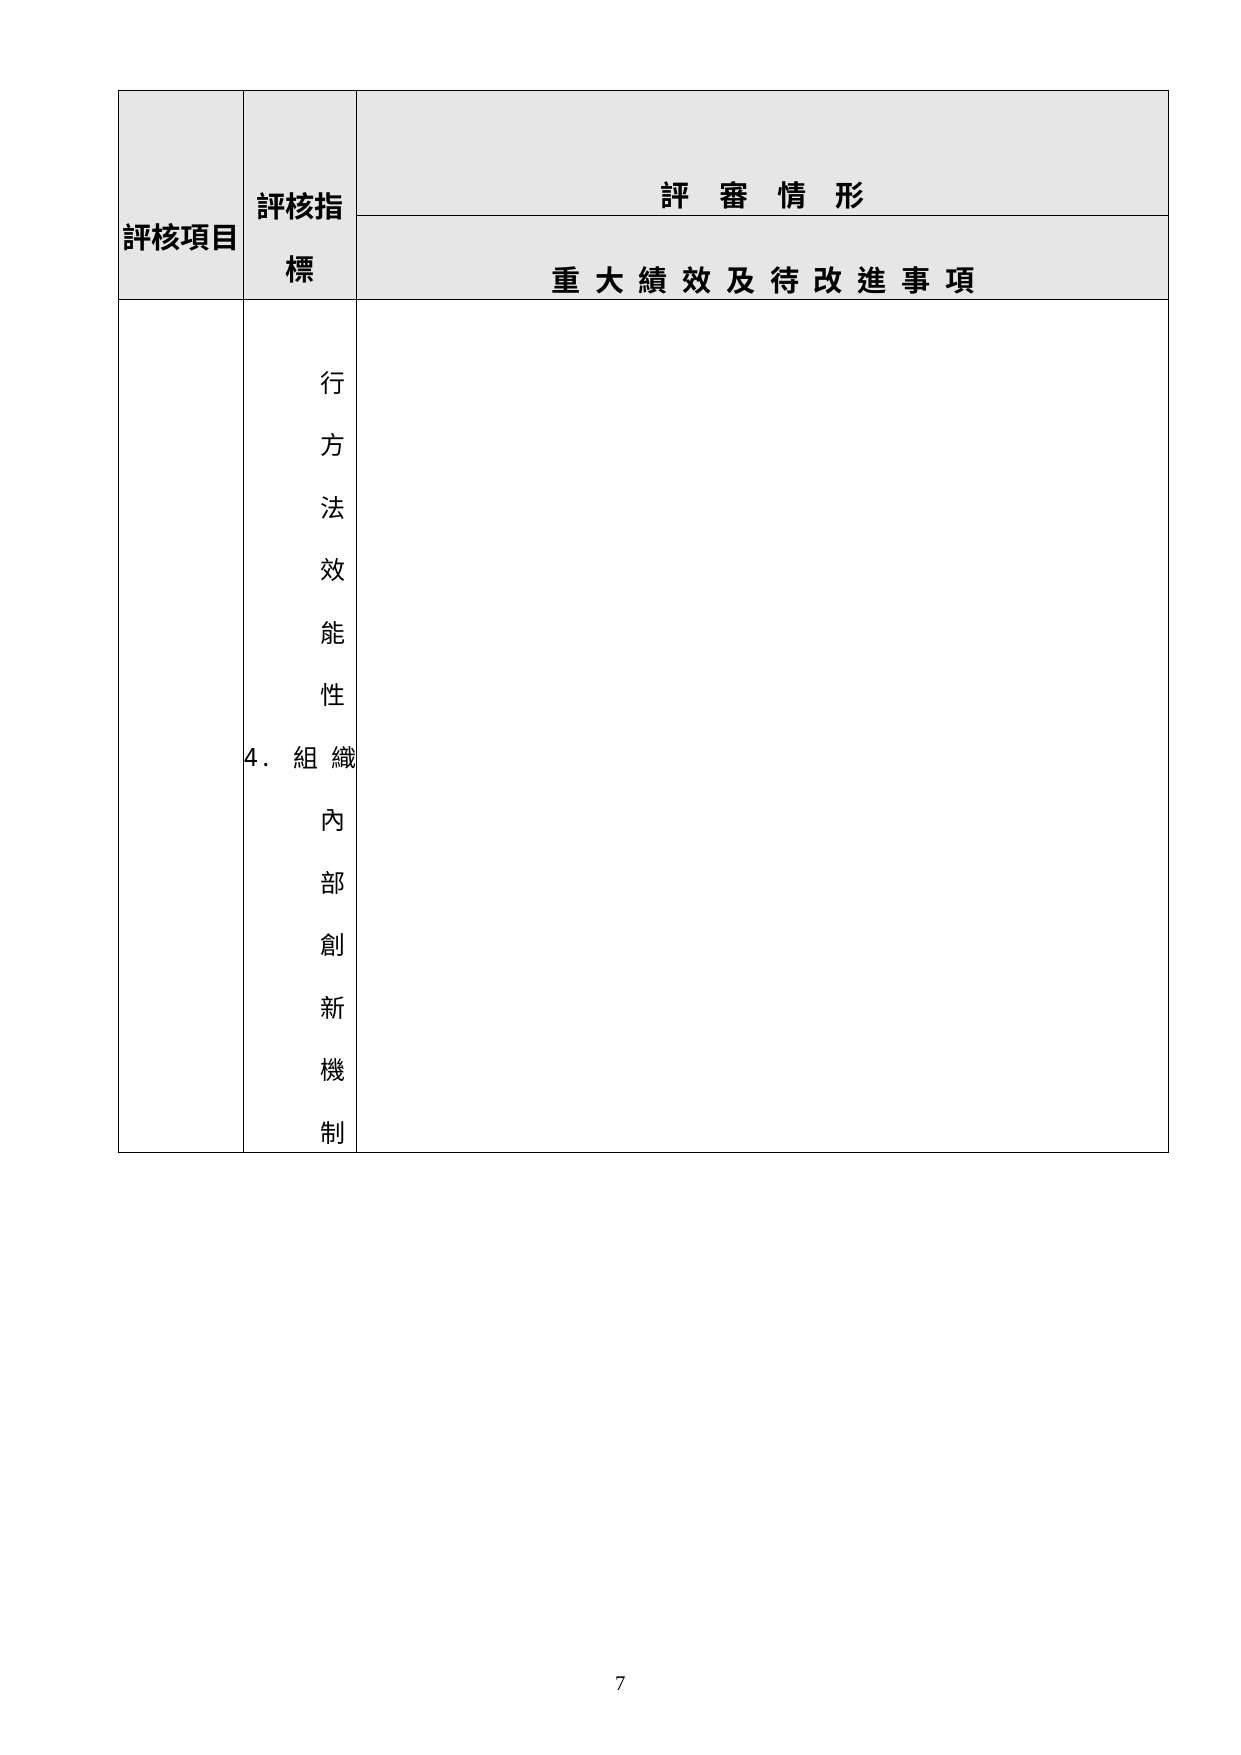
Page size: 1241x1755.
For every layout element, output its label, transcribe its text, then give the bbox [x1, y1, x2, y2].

table_cell [119, 300, 243, 1152]
table_cell 有價值的創意服務 服務措施延續性及標竿學習推動效益 服務措施執行方法效能性 組織內部創新機制 [244, 300, 356, 1152]
table_cell 重大績效： 科普圖書館整合館內各項資源，提供民眾長期便利的知識來源，增進民眾對科學與科技的認識，同時可作為其他機關標竿學習推動之參考。 綠博館整體計畫具有綠能領先價值創意服務，具有綠色消費、社會永續經營等之持續效能。 積極運用員工提案，組成各種專案工作小組等有效運用組織內部創新機制之作為。訂定「國立科學工藝博物館員工建議及提案制度實施要點」，獎勵員工踴躍提出建議，其中5案業經採行，其中2件並獲教育部推薦參加行政院評審。 內化服務績效，建立神秘客稽核制度，落實為民服務要求。 待改進或建議事項： 科普圖書館對增進民眾接觸及認識科學及科技，是具有一定價值之創意服務。同時，可作為其他機關標竿學習推動之參考。唯應於館內設置圖書分布平面圖，以利民眾更迅速檢索圖書。 作為唯一科學工藝博物館，似宜在本土服務價值之外，應研擬國際交流接軌或國際結盟等國際化發展方向，同時強化外語導覽及國際交流活動；可檢討與周邊教育行政單位聯結，提供外國青年學生套裝參訪行程，推廣國際交流活動。 [357, 300, 1168, 1152]
table_cell 重 大 績 效 及 待 改 進 事 項 [357, 216, 1168, 299]
table_header 評核項目 [119, 91, 243, 299]
table_header 評核指標 [244, 91, 356, 299]
table_header 評 審 情 形 [357, 91, 1168, 215]
